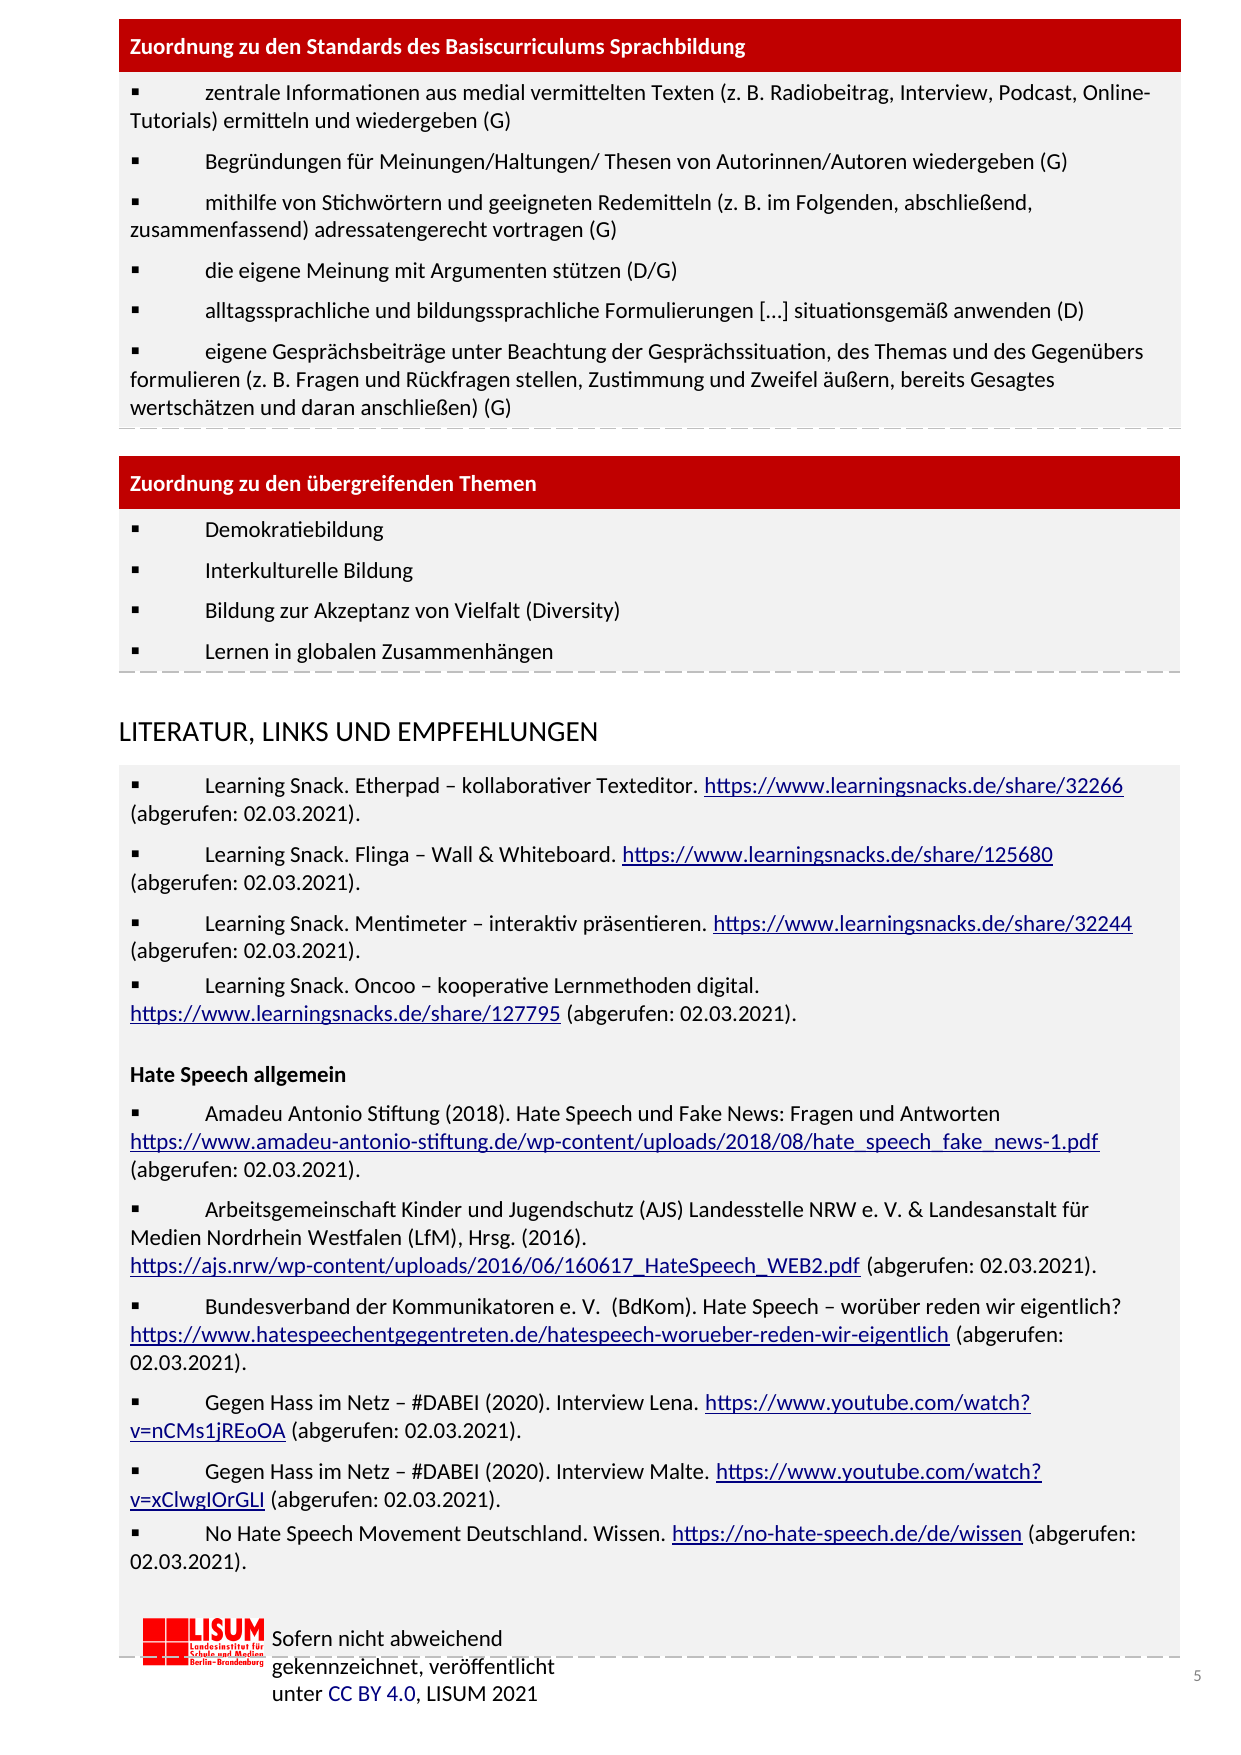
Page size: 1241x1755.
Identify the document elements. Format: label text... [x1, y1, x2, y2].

table_cell zentrale Informationen aus medial vermittelten Texten (z. B. Radiobeitrag, Interview, Podcast, Online-Tutorials) ermitteln und wiedergeben (G) Begründungen für Meinungen/Haltungen/ Thesen von Autorinnen/Autoren wiedergeben (G) mithilfe von Stichwörtern und geeigneten Redemitteln (z. B. im Folgenden, abschließend, zusammenfassend) adressatengerecht vortragen (G) die eigene Meinung mit Argumenten stützen (D/G) alltagssprachliche und bildungssprachliche Formulierungen […] situationsgemäß anwenden (D) eigene Gesprächsbeiträge unter Beachtung der Gesprächssituation, des Themas und des Gegenübers formulieren (z. B. Fragen und Rückfragen stellen, Zustimmung und Zweifel äußern, bereits Gesagtes wertschätzen und daran anschließen) (G) [119, 72, 1181, 427]
table_header Zuordnung zu den Standards des Basiscurriculums Sprachbildung [119, 19, 1181, 72]
subtitle Literatur, Links und EMPFEHLUNGEN [118, 713, 1187, 749]
table_header Learning Snack. Etherpad – kollaborativer Texteditor. https://www.learningsnacks.de/share/32266 (abgerufen: 02.03.2021). Learning Snack. Flinga – Wall & Whiteboard. https://www.learningsnacks.de/share/125680 (abgerufen: 02.03.2021). Learning Snack. Mentimeter – interaktiv präsentieren. https://www.learningsnacks.de/share/32244 (abgerufen: 02.03.2021). Learning Snack. Oncoo – kooperative Lernmethoden digital. https://www.learningsnacks.de/share/127795 (abgerufen: 02.03.2021). Hate Speech allgemein Amadeu Antonio Stiftung (2018). Hate Speech und Fake News: Fragen und Antworten https://www.amadeu-antonio-stiftung.de/wp-content/uploads/2018/08/hate_speech_fake_news-1.pdf (abgerufen: 02.03.2021). Arbeitsgemeinschaft Kinder­ und Jugendschutz (AJS) Landesstelle NRW e. V. & Landesanstalt für Medien Nordrhein ­Westfalen (LfM), Hrsg. (2016). https://ajs.nrw/wp-content/uploads/2016/06/160617_HateSpeech_WEB2.pdf (abgerufen: 02.03.2021). Bundesverband der Kommunikatoren e. V. (BdKom). Hate Speech – worüber reden wir eigentlich? https://www.hatespeechentgegentreten.de/hatespeech-worueber-reden-wir-eigentlich (abgerufen: 02.03.2021). Gegen Hass im Netz – #DABEI (2020). Interview Lena. https://www.youtube.com/watch?v=nCMs1jREoOA (abgerufen: 02.03.2021). Gegen Hass im Netz – #DABEI (2020). Interview Malte. https://www.youtube.com/watch?v=xClwgIOrGLI (abgerufen: 02.03.2021). No Hate Speech Movement Deutschland. Wissen. https://no-hate-speech.de/de/wissen (abgerufen: 02.03.2021). Rechtliche Grundlagen Arbeitsgemeinschaft Kinder- und Jugendschutz Landesstelle NRW e.V. Hate Speech: Rechtsfragen – Merkblatt. https://ajs.nrw/wp-content/uploads/2016/06/AJS-Merkblatt_Hate-Speech_Rechtsfragen.pdf (abgerufen: 02.03.2021). Klicksafe. Hate Speech: Rechtslage. https://www.klicksafe.de/themen/problematische-inhalte/hate-speech/rechtslage (abgerufen: 02.03.2021). Ratgeber/Hilfe gegen Hass im Netz Amadeu Antonio Stiftung. Civic.net – Aktiv gegen Hass im Netz. https://www.amadeu-antonio-stiftung.de/projekte/civic-net-aktiv-gegen-hass-im-netz (abgerufen: 02.03.2021). Berlin.de – das offizielle Hauptstadtportal. Hass im Netz: So handeln Nutzer richtig. https://www.berlin.de/special/computer-und-handy/internet/ratgeber/5077768-909361-hass-im-netz-so-handeln-nutzer-richtig.html (abgerufen: 02.03.2021). Bundeszentrale für Politische Bildung (2017). Strategien gegen Hate Speech. https://www.bpb.de/252408/strategien-gegen-hate-speech (abgerufen: 02.03.2021). Hate Aid – Die Beratungsstelle für Betroffene digitaler Gewalt. https://hateaid.org (abgerufen: 02.03.2021). Ich bin hier. Wo bist Du? Digitale Zivilcourage – Gemeinsam für eine bessere Diskussionskultur. https://www.ichbinhier.eu (abgerufen: 02.03.2021). Klicksafe. Welche Initiativen engagieren sich gegen Hass im Netz? https://www.klicksafe.de/themen/problematische-inhalte/hate-speech/initiativen-gegen-hate-speech (abgerufen: 02.03.2021). LOVE-Storm – Gemeinsam gegen Hass im Netz. https://love-storm.de (abgerufen: 02.03.2021). Medienanstalt Rheinland-Pfalz. Verfolgen und Löschen: Meinungsfreiheit schützen, Hassrede bekämpfen. https://medienanstalt-rlp.de/medienregulierung/aufsicht/verfolgen-und-loeschen (abgerufen: 02.03.2021). No Hate Speech: https://no-hate-speech.de (abgerufen: 02.03.2021). Saferinternet. Aktiv gegen Hasspostings: Wie man gegen Hassrede und Hetze im Internet vorgehen kann. https://www.saferinternet.at/fileadmin/categorized/Materialien/Aktiv_gegen_Hasspostings_Leitfaden.pdf (abgerufen: 02.03.2021). Verein #NetzCourage. https://www.netzcourage.ch (abgerufen: 02.03.2021). Zivile Helden gegen Hass im Netz. https://www.zivile-helden.de/hass-im-netz/zivile-helden-gegen-hass-im-netz (abgerufen: 02.03.2021). Unterrichtsbeispiele Council of Europe Publishing (2017). Bookmarks – Bekämpfung von Hate Speech im Internet durch Menschenrechtsbildung. https://www.politik-lernen.at/dl/nkOMJMJKomlKlJqx4kJK/Bookmarks_GesamtohneCover_pdf (abgerufen: 02.03.2021). Klicksafe. Projektvorschlag #lauteralshass. https://www.klicksafe.de/fileadmin/media/documents/pdf/klicksafe_Materialien/Lehrer_Allgemein/Projektvorschlag_lauteralshass.pdf (abgerufen: 02.03.2021). [119, 765, 1180, 1656]
table_cell Demokratiebildung Interkulturelle Bildung Bildung zur Akzeptanz von Vielfalt (Diversity) Lernen in globalen Zusammenhängen [119, 509, 1180, 671]
table_header Zuordnung zu den übergreifenden Themen [119, 456, 1180, 509]
